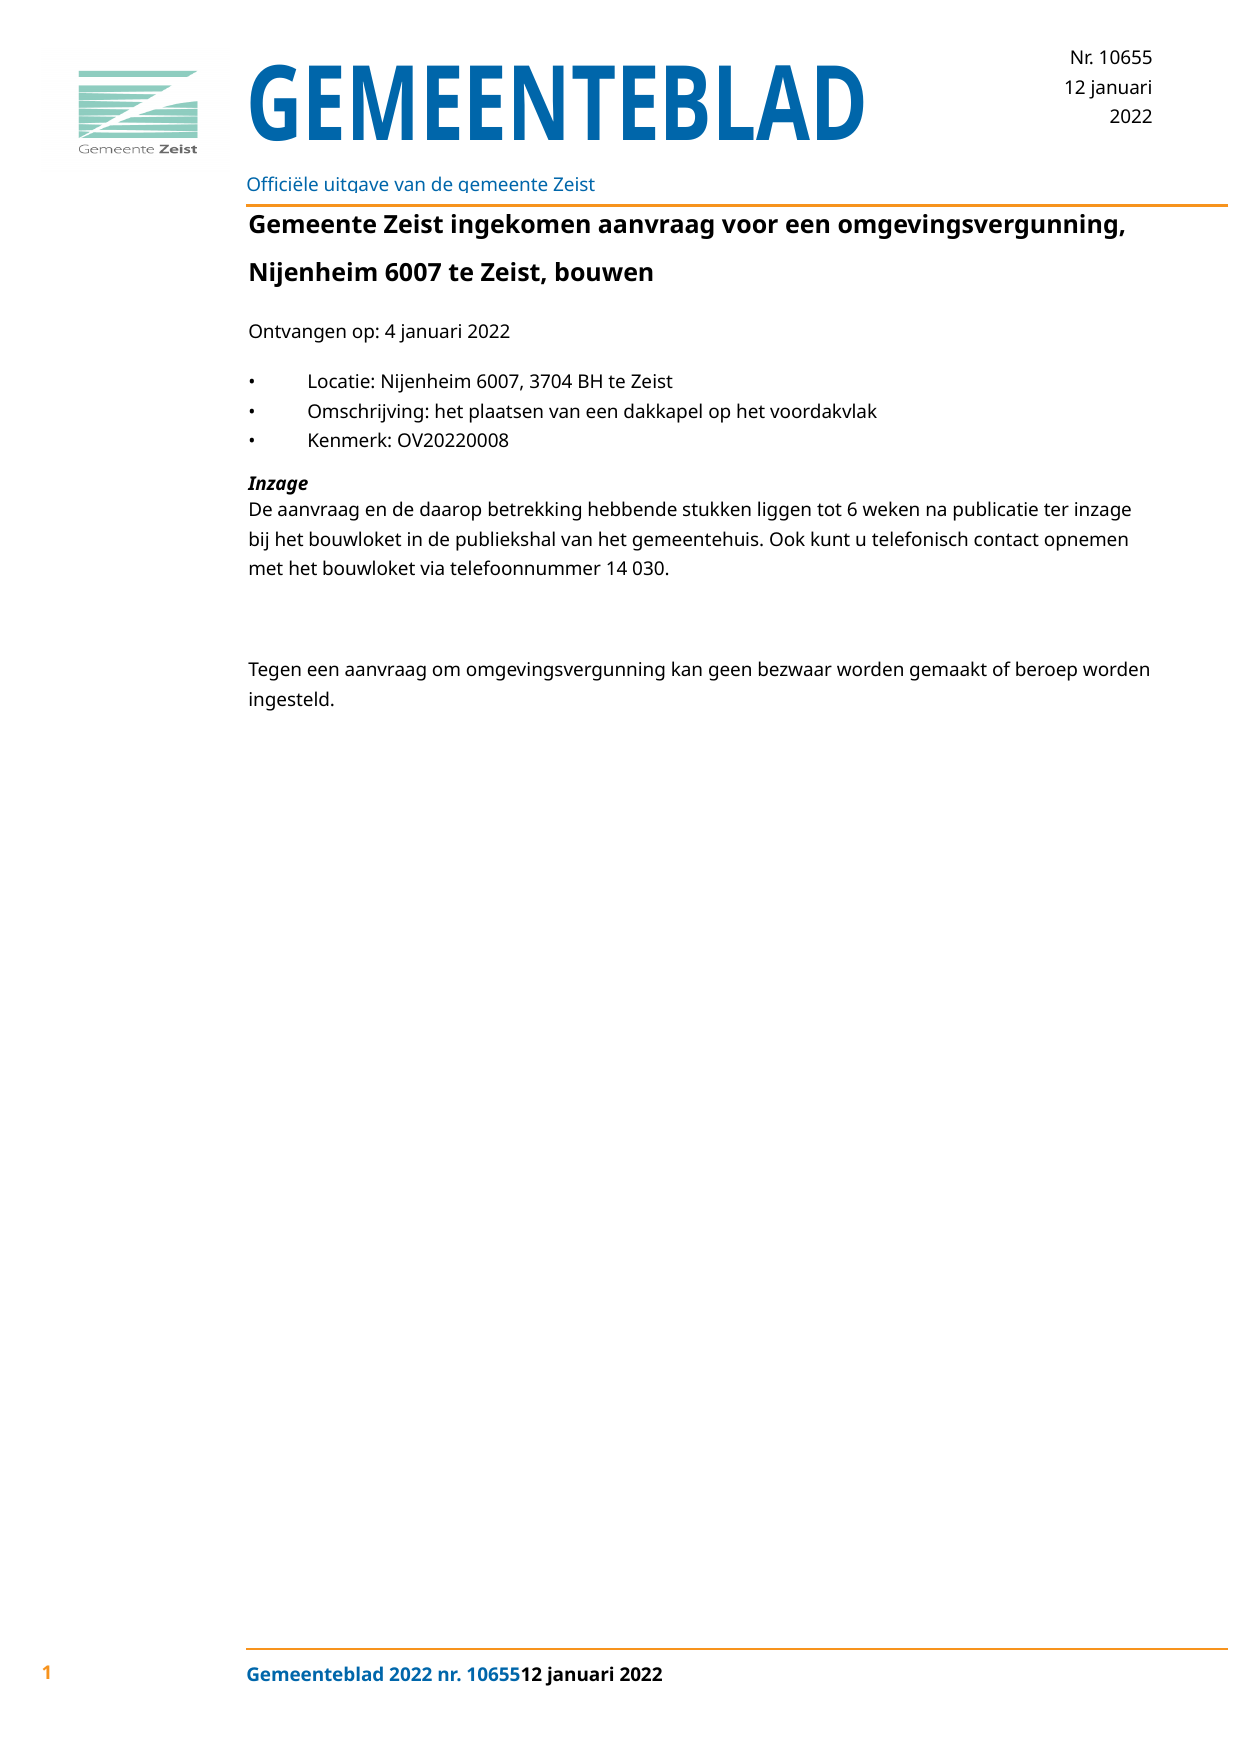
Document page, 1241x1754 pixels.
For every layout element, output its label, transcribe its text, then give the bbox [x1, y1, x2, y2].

text Ontvangen op: 4 januari 2022 [248, 318, 1152, 344]
text Tegen een aanvraag om omgevingsvergunning kan geen bezwaar worden gemaakt of beroep worden ingesteld. [248, 656, 1152, 712]
text Gemeente Zeist ingekomen aanvraag voor een omgevingsvergunning, Nijenheim 6007 te Zeist, bouwen [248, 207, 1152, 288]
list Kenmerk: OV20220008 [248, 427, 1152, 453]
text Inzage [248, 471, 1152, 496]
list Omschrijving: het plaatsen van een dakkapel op het voordakvlak [248, 398, 1152, 424]
text De aanvraag en de daarop betrekking hebbende stukken liggen tot 6 weken na publicatie ter inzage bij het bouwloket in de publiekshal van het gemeentehuis. Ook kunt u telefonisch contact opnemen met het bouwloket via telefoonnummer 14 030. [248, 496, 1152, 581]
picture [41, 47, 231, 172]
list Locatie: Nijenheim 6007, 3704 BH te Zeist [248, 368, 1152, 394]
